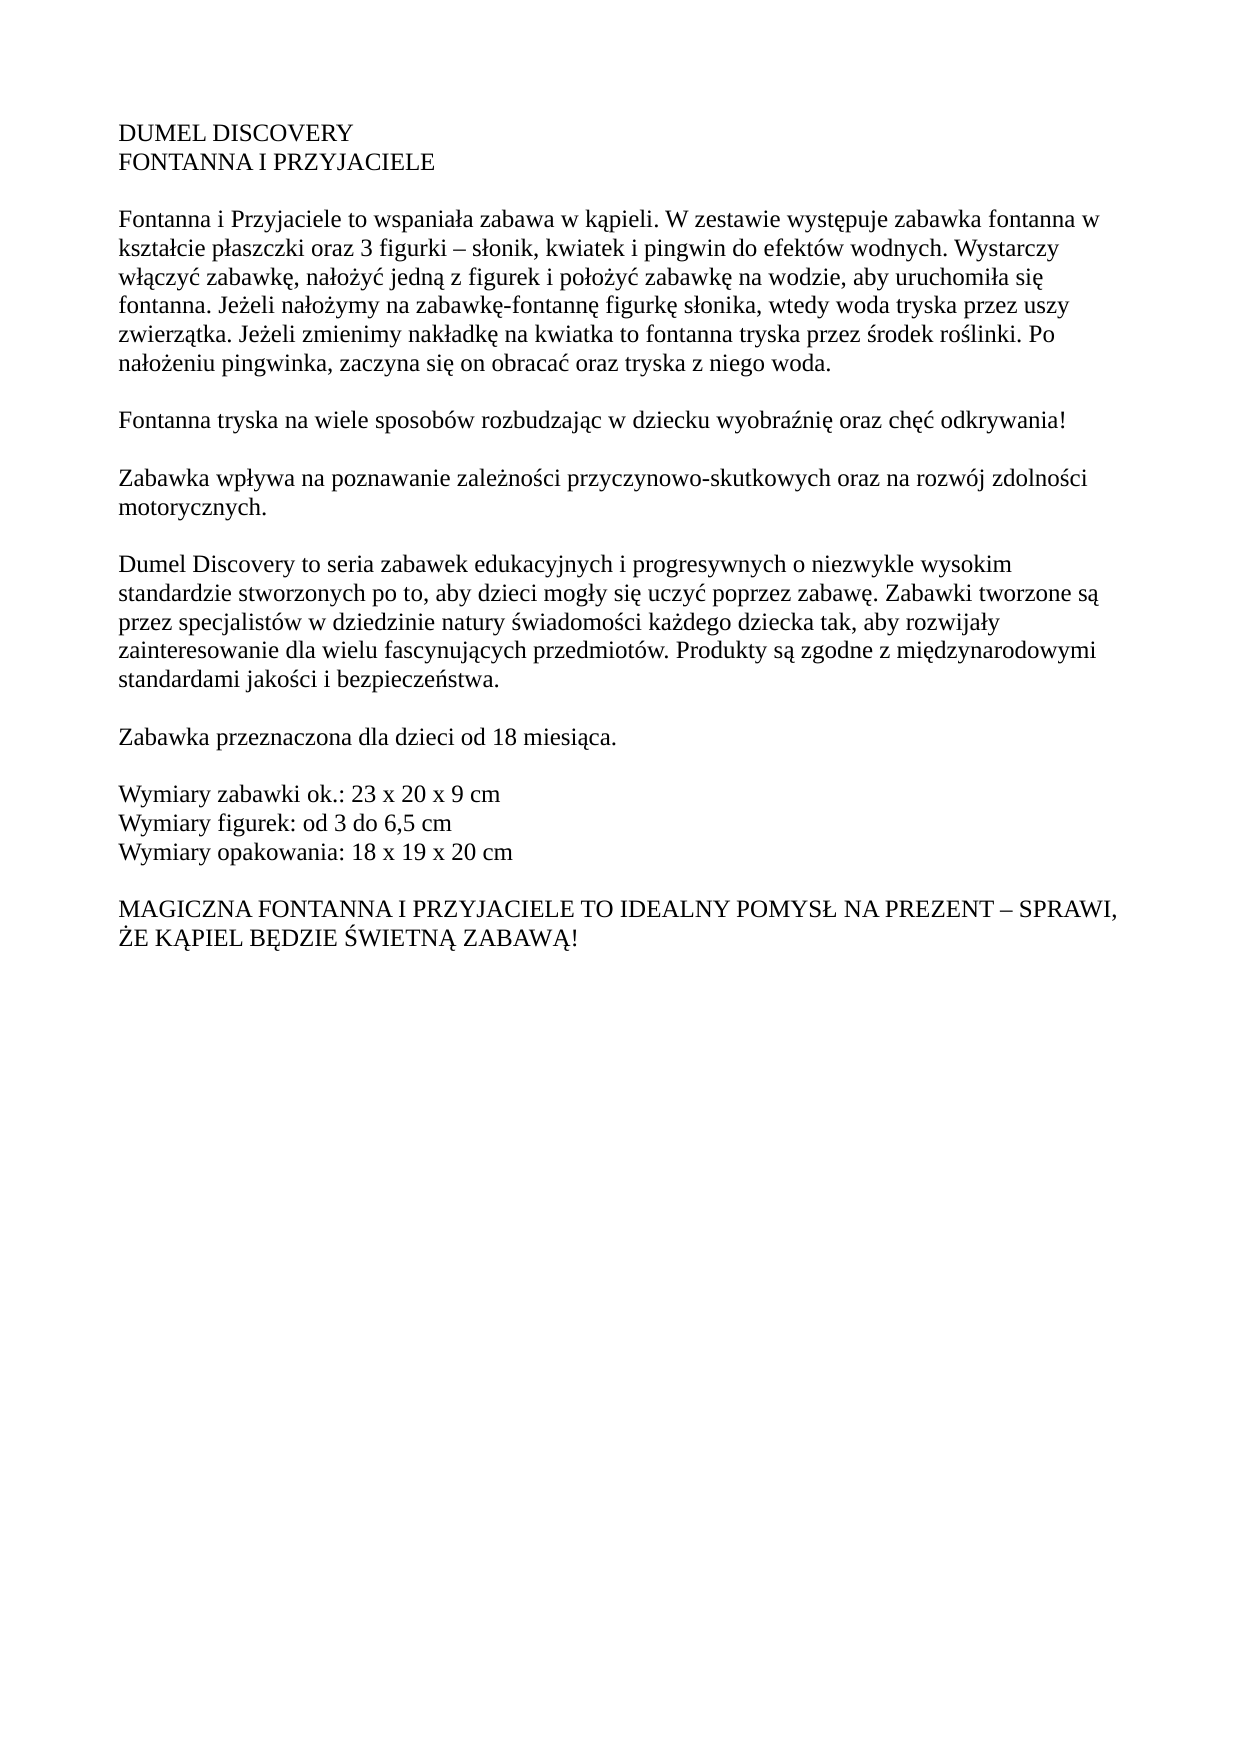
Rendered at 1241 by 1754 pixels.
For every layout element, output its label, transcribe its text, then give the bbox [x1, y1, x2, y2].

text FONTANNA I PRZYJACIELE [118, 147, 1122, 176]
text Dumel Discovery to seria zabawek edukacyjnych i progresywnych o niezwykle wysokim standardzie stworzonych po to, aby dzieci mogły się uczyć poprzez zabawę. Zabawki tworzone są przez specjalistów w dziedzinie natury świadomości każdego dziecka tak, aby rozwijały zainteresowanie dla wielu fascynujących przedmiotów. Produkty są zgodne z międzynarodowymi standardami jakości i bezpieczeństwa. [118, 549, 1122, 693]
text Wymiary zabawki ok.: 23 x 20 x 9 cm [118, 779, 1122, 808]
text MAGICZNA FONTANNA I PRZYJACIELE TO IDEALNY POMYSŁ NA PREZENT – SPRAWI, ŻE KĄPIEL BĘDZIE ŚWIETNĄ ZABAWĄ! [118, 894, 1122, 952]
text DUMEL DISCOVERY [118, 118, 1122, 147]
text Zabawka wpływa na poznawanie zależności przyczynowo-skutkowych oraz na rozwój zdolności motorycznych. [118, 463, 1122, 521]
text Fontanna tryska na wiele sposobów rozbudzając w dziecku wyobraźnię oraz chęć odkrywania! [118, 406, 1122, 434]
text Wymiary figurek: od 3 do 6,5 cm [118, 808, 1122, 837]
text Zabawka przeznaczona dla dzieci od 18 miesiąca. [118, 722, 1122, 751]
text Fontanna i Przyjaciele to wspaniała zabawa w kąpieli. W zestawie występuje zabawka fontanna w kształcie płaszczki oraz 3 figurki – słonik, kwiatek i pingwin do efektów wodnych. Wystarczy włączyć zabawkę, nałożyć jedną z figurek i położyć zabawkę na wodzie, aby uruchomiła się fontanna. Jeżeli nałożymy na zabawkę-fontannę figurkę słonika, wtedy woda tryska przez uszy zwierzątka. Jeżeli zmienimy nakładkę na kwiatka to fontanna tryska przez środek roślinki. Po nałożeniu pingwinka, zaczyna się on obracać oraz tryska z niego woda. [118, 204, 1122, 377]
text Wymiary opakowania: 18 x 19 x 20 cm [118, 837, 1122, 866]
